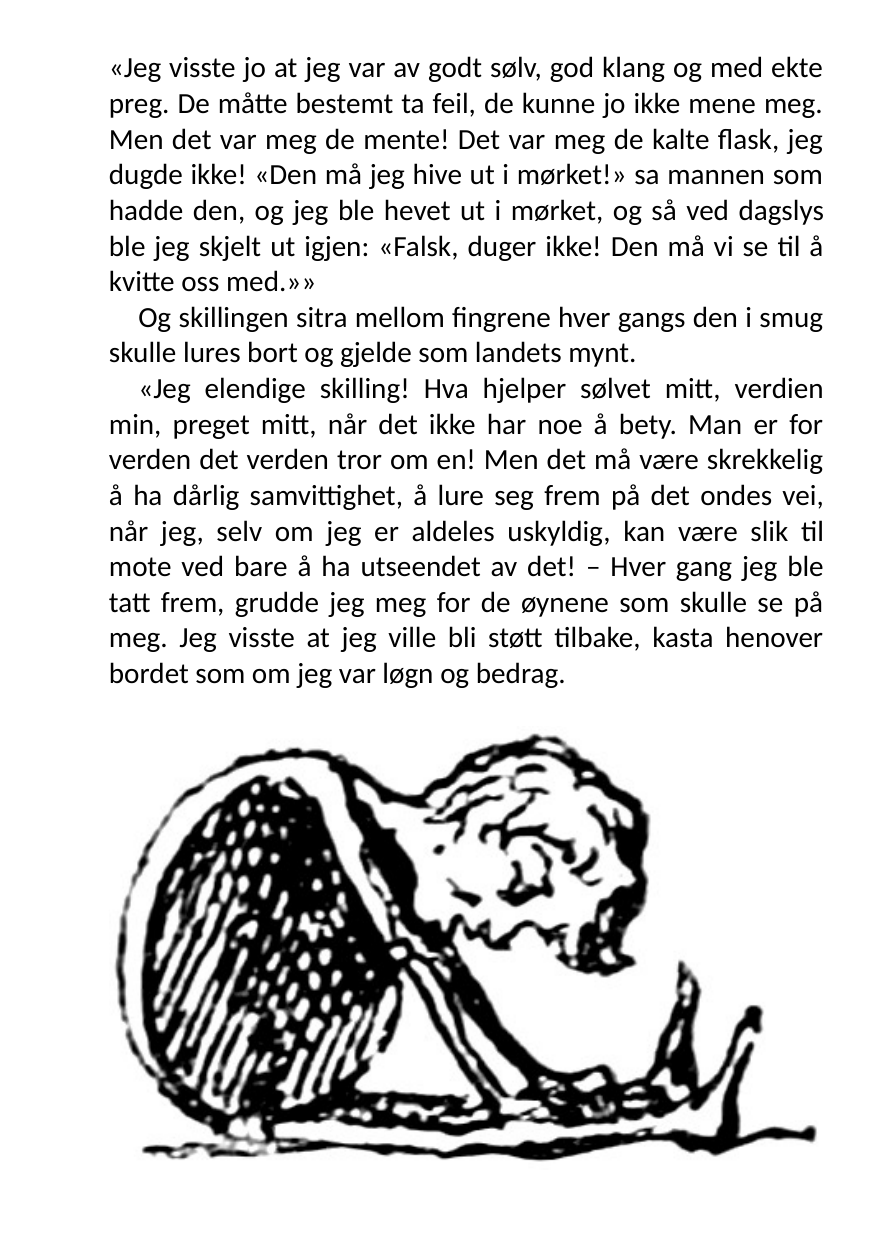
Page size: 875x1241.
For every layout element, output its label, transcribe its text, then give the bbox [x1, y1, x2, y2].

picture [108, 726, 825, 1170]
text «Jeg elendige skilling! Hva hjelper sølvet mitt, verdien min, preget mitt, når det ikke har noe å bety. Man er for verden det verden tror om en! Men det må være skrekkelig å ha dårlig samvittighet, å lure seg frem på det ondes vei, når jeg, selv om jeg er aldeles uskyldig, kan være slik til mote ved bare å ha utseendet av det! – Hver gang jeg ble tatt frem, grudde jeg meg for de øynene som skulle se på meg. Jeg visste at jeg ville bli støtt tilbake, kasta henover bordet som om jeg var løgn og bedrag. [109, 370, 824, 691]
text Og skillingen sitra mellom fingrene hver gangs den i smug skulle lures bort og gjelde som landets mynt. [109, 299, 824, 370]
text «Jeg visste jo at jeg var av godt sølv, god klang og med ekte preg. De måtte bestemt ta feil, de kunne jo ikke mene meg. Men det var meg de mente! Det var meg de kalte flask, jeg dugde ikke! «Den må jeg hive ut i mørket!» sa mannen som hadde den, og jeg ble hevet ut i mørket, og så ved dagslys ble jeg skjelt ut igjen: «Falsk, duger ikke! Den må vi se til å kvitte oss med.»» [109, 49, 824, 299]
